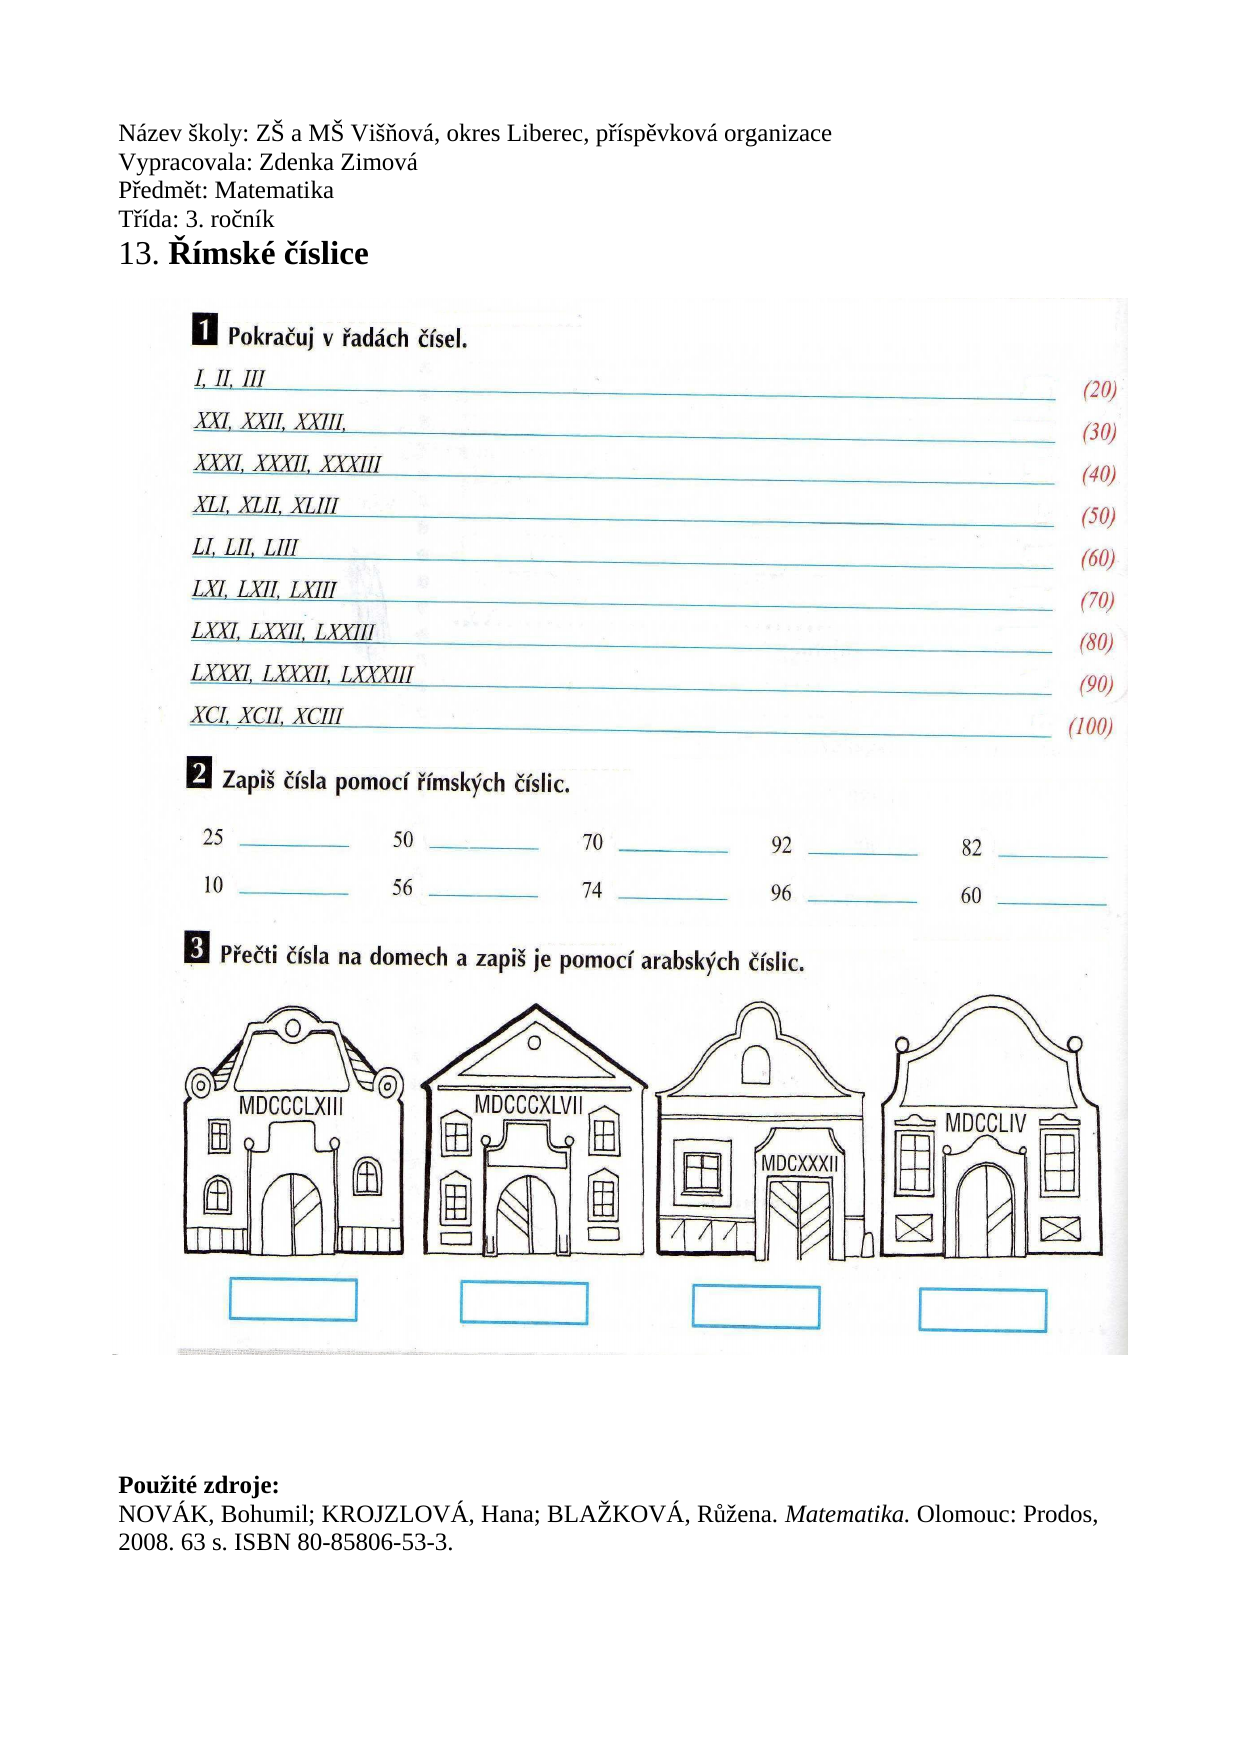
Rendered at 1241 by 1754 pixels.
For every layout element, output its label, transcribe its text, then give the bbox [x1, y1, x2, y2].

text NOVÁK, Bohumil; KROJZLOVÁ, Hana; BLAŽKOVÁ, Růžena. Matematika. Olomouc: Prodos, 2008. 63 s. ISBN 80-85806-53-3. [118, 1499, 1122, 1556]
text Použité zdroje: [118, 1470, 1122, 1499]
text 13. Římské číslice [118, 233, 1122, 271]
text Název školy: ZŠ a MŠ Višňová, okres Liberec, příspěvková organizace [118, 118, 1122, 147]
text Předmět: Matematika [118, 176, 1122, 204]
text Vypracovala: Zdenka Zimová [118, 147, 1122, 176]
text Třída: 3. ročník [118, 204, 1122, 233]
